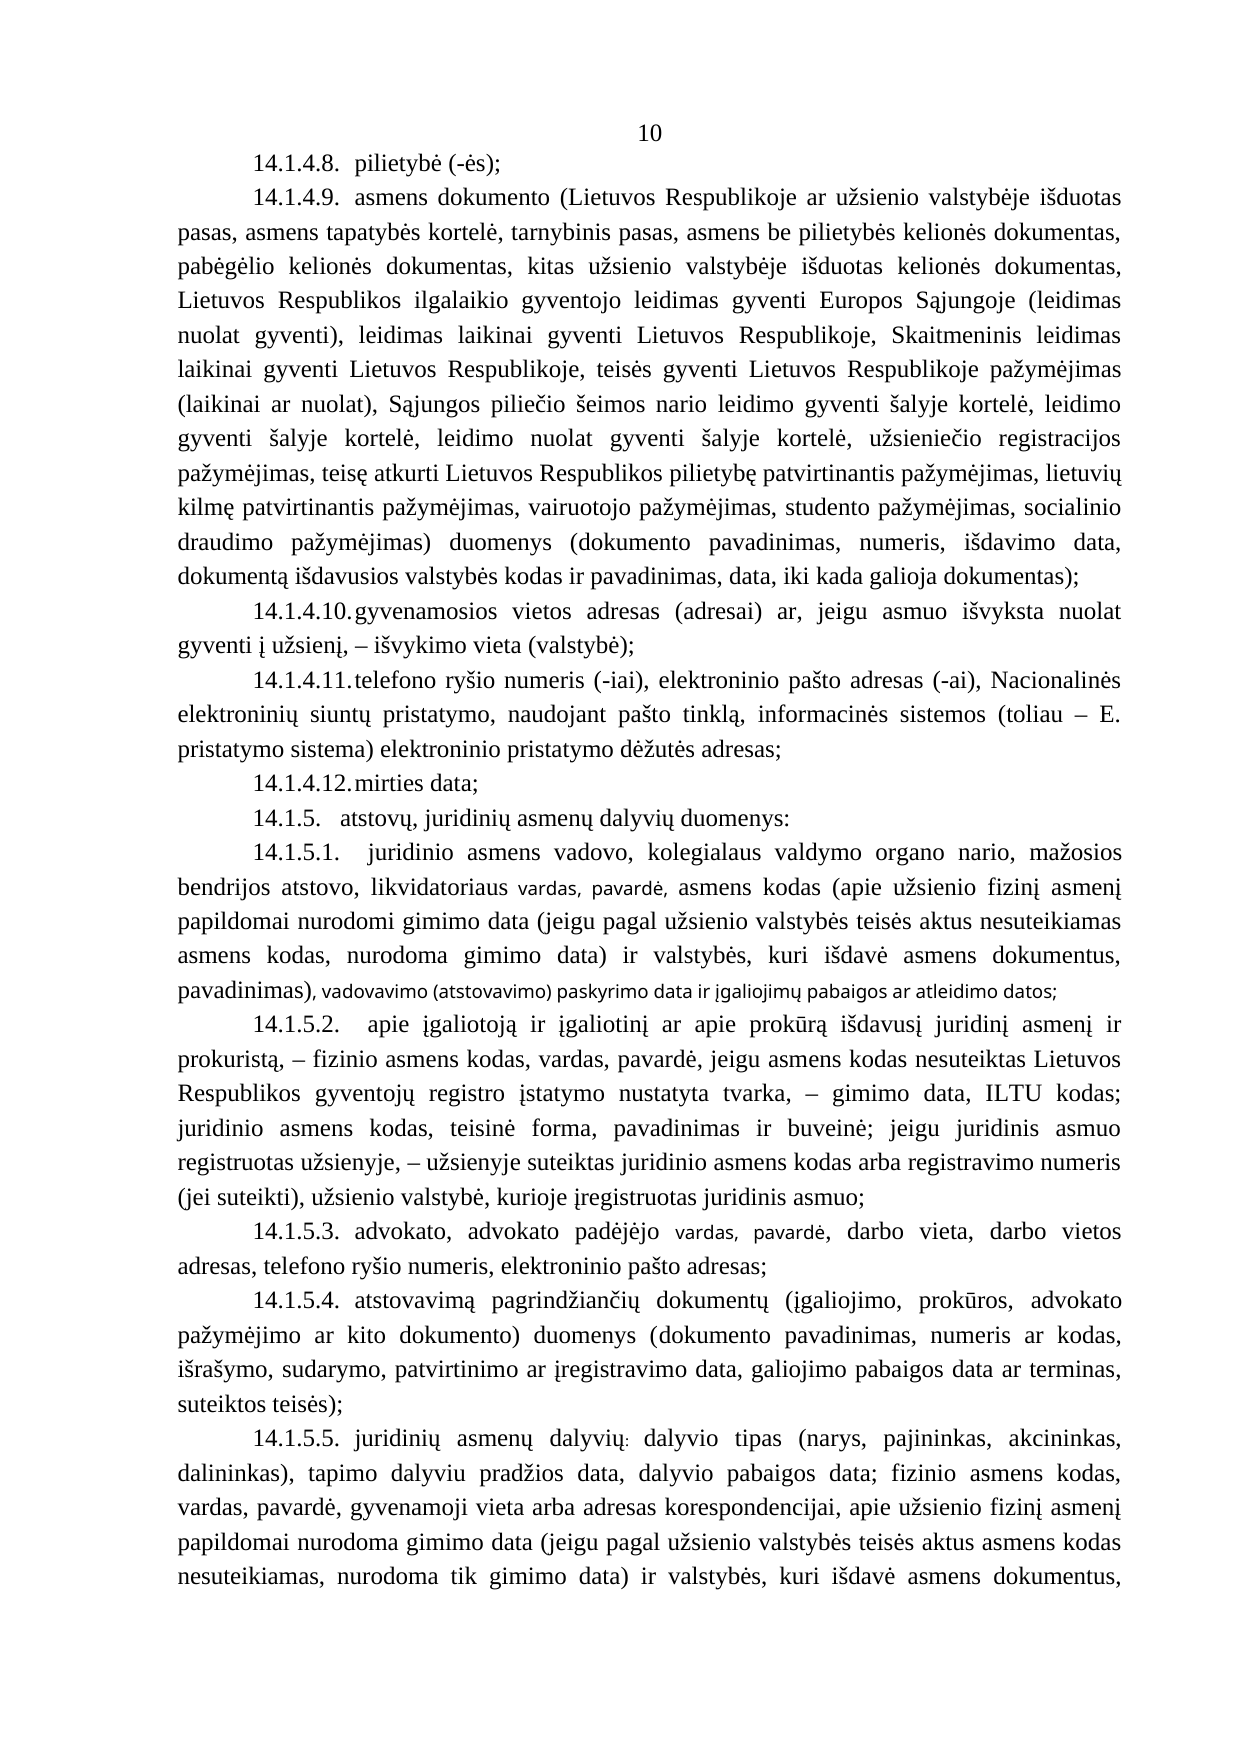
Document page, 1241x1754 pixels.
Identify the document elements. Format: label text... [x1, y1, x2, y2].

text 14.1.5.5. juridinių asmenų dalyvių: dalyvio tipas (narys, pajininkas, akcininkas, dalininkas), tapimo dalyviu pradžios data, dalyvio pabaigos data; fizinio asmens kodas, vardas, pavardė, gyvenamoji vieta arba adresas korespondencijai, apie užsienio fizinį asmenį papildomai nurodoma gimimo data (jeigu pagal užsienio valstybės teisės aktus asmens kodas nesuteikiamas, nurodoma tik gimimo data) ir valstybės, kuri išdavė asmens dokumentus, [177, 1423, 1122, 1590]
text 14.1.5.2. apie įgaliotoją ir įgaliotinį ar apie prokūrą išdavusį juridinį asmenį ir prokuristą, – fizinio asmens kodas, vardas, pavardė, jeigu asmens kodas nesuteiktas Lietuvos Respublikos gyventojų registro įstatymo nustatyta tvarka, – gimimo data, ILTU kodas; juridinio asmens kodas, teisinė forma, pavadinimas ir buveinė; jeigu juridinis asmuo registruotas užsienyje, – užsienyje suteiktas juridinio asmens kodas arba registravimo numeris (jei suteikti), užsienio valstybė, kurioje įregistruotas juridinis asmuo; [177, 1009, 1122, 1211]
text 14.1.4.12. mirties data; [177, 768, 1122, 797]
text 14.1.4.11. telefono ryšio numeris (-iai), elektroninio pašto adresas (-ai), Nacionalinės elektroninių siuntų pristatymo, naudojant pašto tinklą, informacinės sistemos (toliau – E. pristatymo sistema) elektroninio pristatymo dėžutės adresas; [177, 665, 1122, 762]
text 14.1.4.9. asmens dokumento (Lietuvos Respublikoje ar užsienio valstybėje išduotas pasas, asmens tapatybės kortelė, tarnybinis pasas, asmens be pilietybės kelionės dokumentas, pabėgėlio kelionės dokumentas, kitas užsienio valstybėje išduotas kelionės dokumentas, Lietuvos Respublikos ilgalaikio gyventojo leidimas gyventi Europos Sąjungoje (leidimas nuolat gyventi), leidimas laikinai gyventi Lietuvos Respublikoje, Skaitmeninis leidimas laikinai gyventi Lietuvos Respublikoje, teisės gyventi Lietuvos Respublikoje pažymėjimas (laikinai ar nuolat), Sąjungos piliečio šeimos nario leidimo gyventi šalyje kortelė, leidimo gyventi šalyje kortelė, leidimo nuolat gyventi šalyje kortelė, užsieniečio registracijos pažymėjimas, teisę atkurti Lietuvos Respublikos pilietybę patvirtinantis pažymėjimas, lietuvių kilmę patvirtinantis pažymėjimas, vairuotojo pažymėjimas, studento pažymėjimas, socialinio draudimo pažymėjimas) duomenys (dokumento pavadinimas, numeris, išdavimo data, dokumentą išdavusios valstybės kodas ir pavadinimas, data, iki kada galioja dokumentas); [177, 182, 1122, 590]
text 14.1.4.8. pilietybė (-ės); [177, 148, 1122, 176]
text 14.1.5.3. advokato, advokato padėjėjo vardas, pavardė, darbo vieta, darbo vietos adresas, telefono ryšio numeris, elektroninio pašto adresas; [177, 1216, 1122, 1280]
text 14.1.5.1. juridinio asmens vadovo, kolegialaus valdymo organo nario, mažosios bendrijos atstovo, likvidatoriaus vardas, pavardė, asmens kodas (apie užsienio fizinį asmenį papildomai nurodomi gimimo data (jeigu pagal užsienio valstybės teisės aktus nesuteikiamas asmens kodas, nurodoma gimimo data) ir valstybės, kuri išdavė asmens dokumentus, pavadinimas), vadovavimo (atstovavimo) paskyrimo data ir įgaliojimų pabaigos ar atleidimo datos; [177, 837, 1122, 1004]
text 14.1.5. atstovų, juridinių asmenų dalyvių duomenys: [177, 803, 1122, 831]
text 14.1.4.10. gyvenamosios vietos adresas (adresai) ar, jeigu asmuo išvyksta nuolat gyventi į užsienį, ‒ išvykimo vieta (valstybė); [177, 596, 1122, 659]
text 14.1.5.4. atstovavimą pagrindžiančių dokumentų (įgaliojimo, prokūros, advokato pažymėjimo ar kito dokumento) duomenys (dokumento pavadinimas, numeris ar kodas, išrašymo, sudarymo, patvirtinimo ar įregistravimo data, galiojimo pabaigos data ar terminas, suteiktos teisės); [177, 1285, 1122, 1418]
